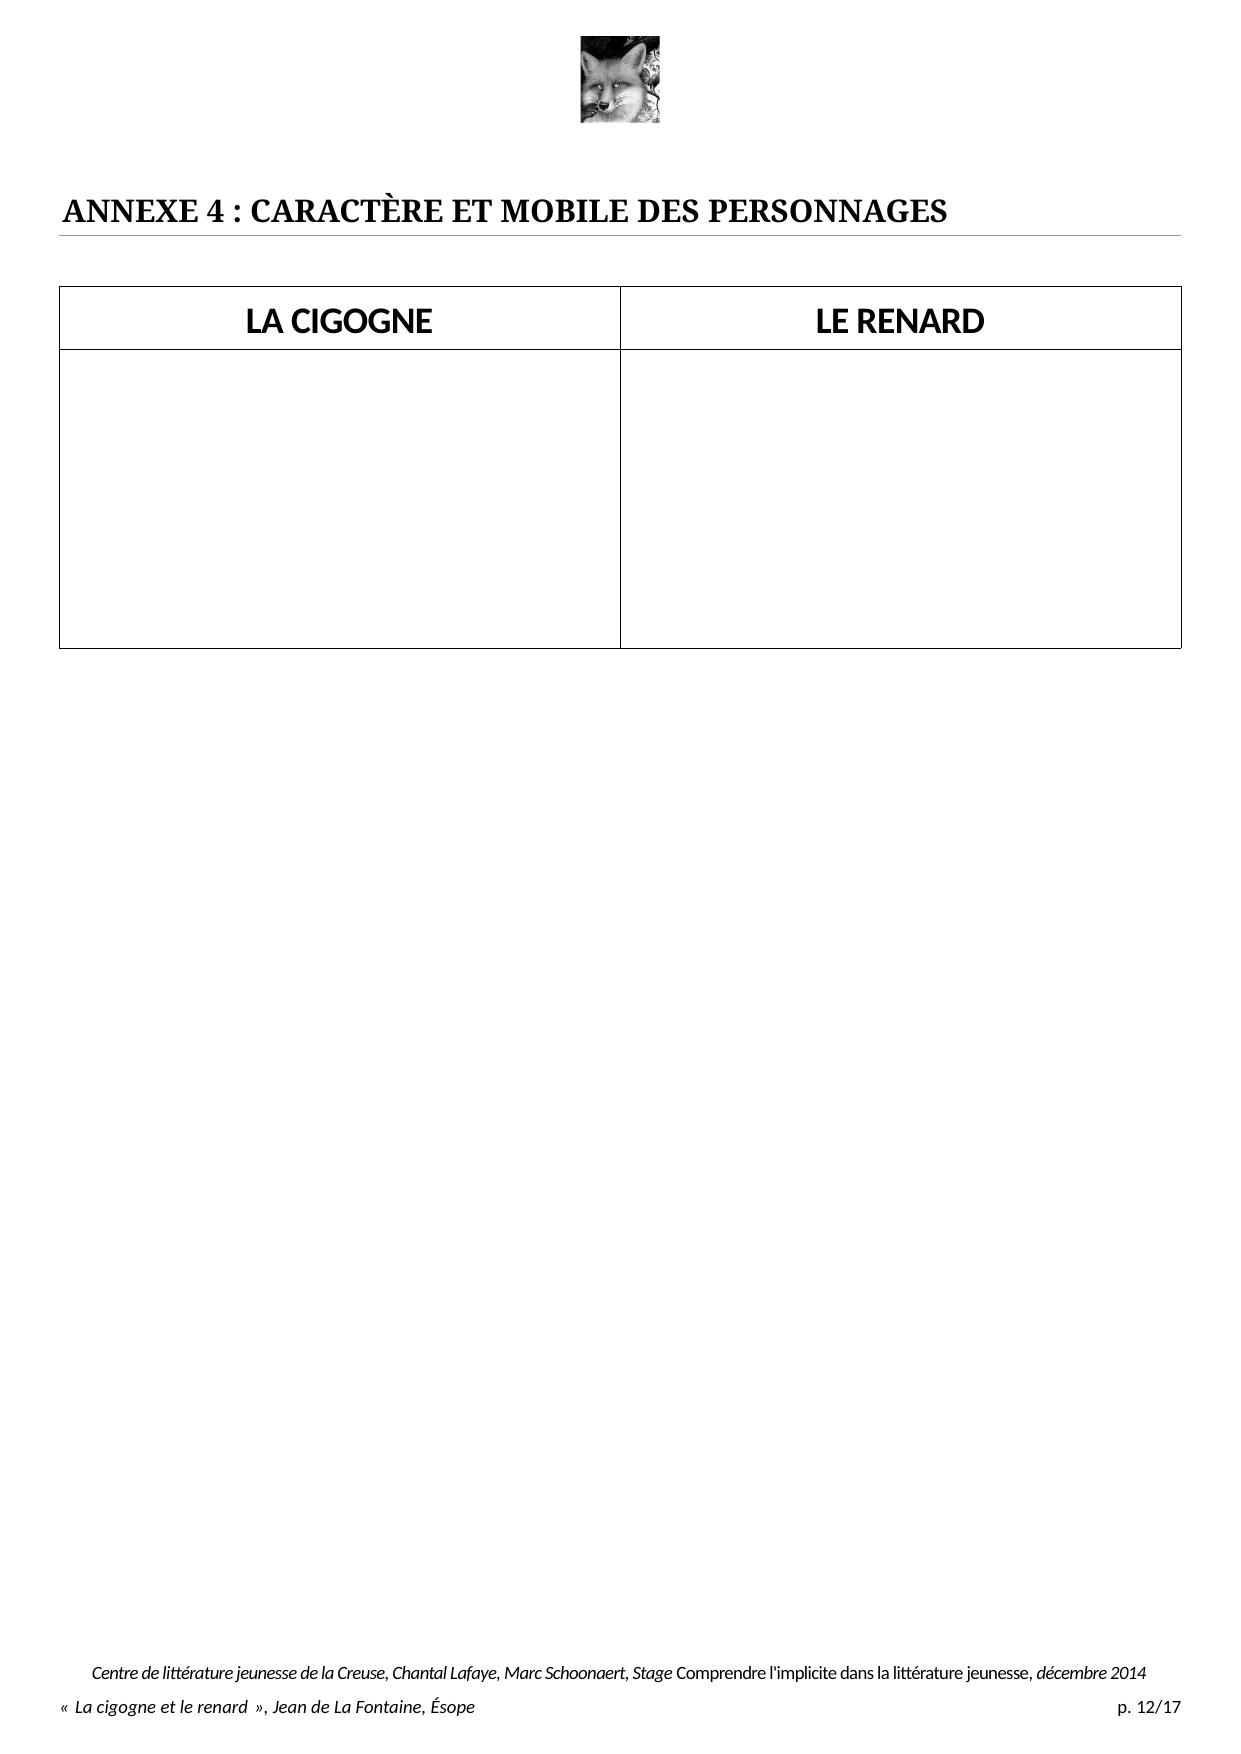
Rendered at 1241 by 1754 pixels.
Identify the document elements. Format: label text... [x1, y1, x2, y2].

table_cell [60, 350, 620, 648]
table_header Le renard [621, 287, 1181, 349]
table_cell [621, 350, 1181, 648]
table_header La cigogne [60, 287, 620, 349]
subtitle ANNexe 4 : caractère et mobile des personnages [59, 186, 1181, 235]
